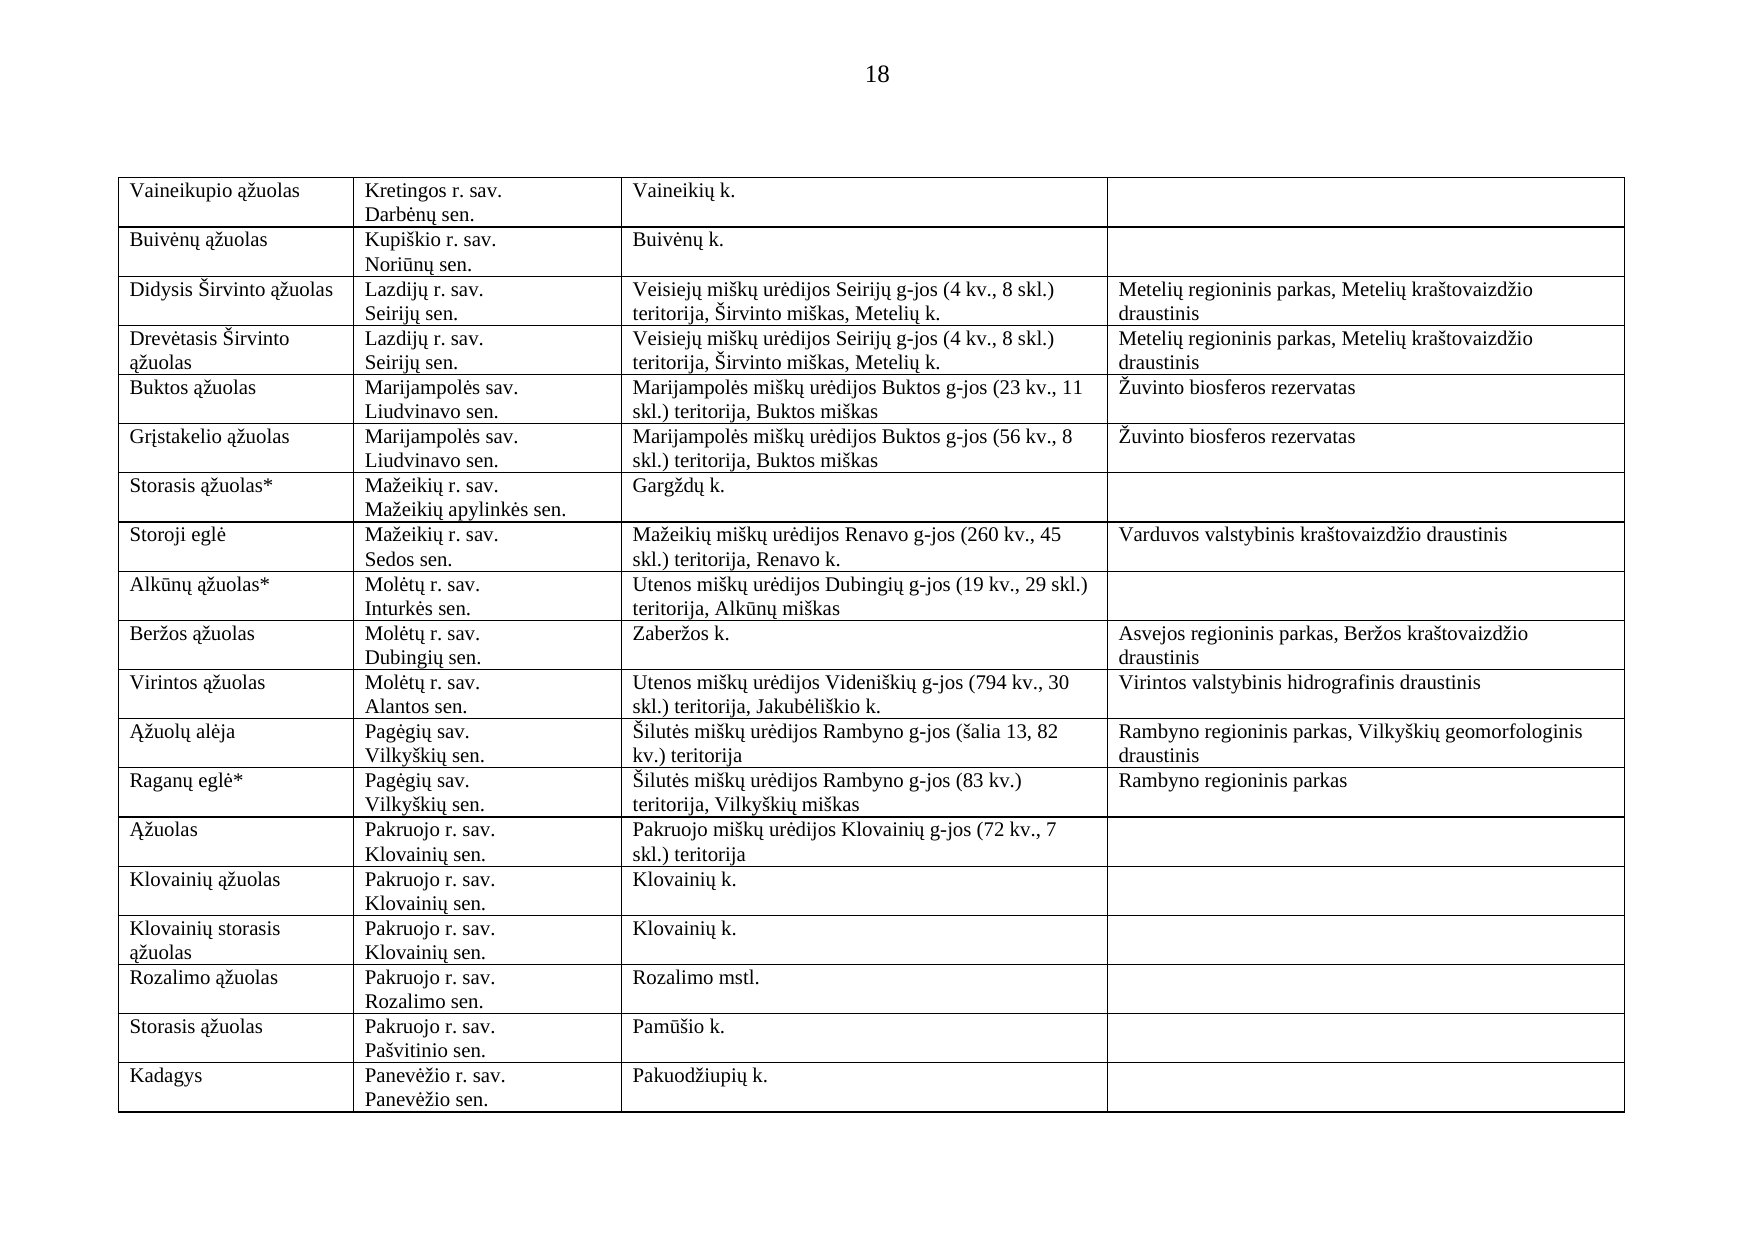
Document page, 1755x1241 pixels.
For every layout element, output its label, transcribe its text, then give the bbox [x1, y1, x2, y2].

table_cell Klovainių ąžuolas [119, 867, 353, 915]
table_cell Storasis ąžuolas* [119, 473, 353, 521]
table_cell Metelių regioninis parkas, Metelių kraštovaizdžio draustinis [1108, 277, 1624, 325]
table_cell Kupiškio r. sav. Noriūnų sen. [354, 228, 621, 276]
table_cell [1108, 572, 1624, 620]
table_cell Raganų eglė* [119, 768, 353, 816]
table_cell Pamūšio k. [622, 1014, 1107, 1062]
table_cell Žuvinto biosferos rezervatas [1108, 424, 1624, 472]
table_cell Virintos valstybinis hidrografinis draustinis [1108, 670, 1624, 718]
table_cell Didysis Širvinto ąžuolas [119, 277, 353, 325]
table_cell Drevėtasis Širvinto ąžuolas [119, 326, 353, 374]
table_cell Veisiejų miškų urėdijos Seirijų g-jos (4 kv., 8 skl.) teritorija, Širvinto miškas, Metelių k. [622, 326, 1107, 374]
table_cell Pakruojo r. sav. Rozalimo sen. [354, 965, 621, 1013]
table_cell Kretingos r. sav. Darbėnų sen. [354, 178, 621, 226]
table_cell Pakruojo miškų urėdijos Klovainių g-jos (72 kv., 7 skl.) teritorija [622, 818, 1107, 866]
table_cell Lazdijų r. sav. Seirijų sen. [354, 326, 621, 374]
table_cell [1108, 473, 1624, 521]
table_cell Lazdijų r. sav. Seirijų sen. [354, 277, 621, 325]
table_cell Pakruojo r. sav. Pašvitinio sen. [354, 1014, 621, 1062]
table_cell Žuvinto biosferos rezervatas [1108, 375, 1624, 423]
table_cell Kadagys [119, 1063, 353, 1111]
table_cell Klovainių k. [622, 867, 1107, 915]
table_cell Marijampolės sav. Liudvinavo sen. [354, 424, 621, 472]
table_cell Veisiejų miškų urėdijos Seirijų g-jos (4 kv., 8 skl.) teritorija, Širvinto miškas, Metelių k. [622, 277, 1107, 325]
table_cell [1108, 178, 1624, 226]
table_cell Rozalimo ąžuolas [119, 965, 353, 1013]
table_cell Varduvos valstybinis kraštovaizdžio draustinis [1108, 523, 1624, 571]
table_cell Vaineikių k. [622, 178, 1107, 226]
table_cell Beržos ąžuolas [119, 621, 353, 669]
table_cell [1108, 228, 1624, 276]
table_cell Pakruojo r. sav. Klovainių sen. [354, 867, 621, 915]
table_cell Grįstakelio ąžuolas [119, 424, 353, 472]
table_cell Pagėgių sav. Vilkyškių sen. [354, 719, 621, 767]
table_cell Molėtų r. sav. Dubingių sen. [354, 621, 621, 669]
table_cell [1108, 1063, 1624, 1111]
table_cell [1108, 965, 1624, 1013]
table_cell Buktos ąžuolas [119, 375, 353, 423]
table_cell Buivėnų ąžuolas [119, 228, 353, 276]
table_cell Storoji eglė [119, 523, 353, 571]
table_cell Rambyno regioninis parkas, Vilkyškių geomorfologinis draustinis [1108, 719, 1624, 767]
table_cell Storasis ąžuolas [119, 1014, 353, 1062]
table_cell Šilutės miškų urėdijos Rambyno g-jos (šalia 13, 82 kv.) teritorija [622, 719, 1107, 767]
table_cell Panevėžio r. sav. Panevėžio sen. [354, 1063, 621, 1111]
table_cell Metelių regioninis parkas, Metelių kraštovaizdžio draustinis [1108, 326, 1624, 374]
table_cell Pagėgių sav. Vilkyškių sen. [354, 768, 621, 816]
table_cell Mažeikių r. sav. Mažeikių apylinkės sen. [354, 473, 621, 521]
table_cell [1108, 1014, 1624, 1062]
table_cell Marijampolės miškų urėdijos Buktos g-jos (56 kv., 8 skl.) teritorija, Buktos miškas [622, 424, 1107, 472]
table_cell Molėtų r. sav. Inturkės sen. [354, 572, 621, 620]
table_cell Klovainių k. [622, 916, 1107, 964]
table_cell Pakuodžiupių k. [622, 1063, 1107, 1111]
table_cell Klovainių storasis ąžuolas [119, 916, 353, 964]
table_cell [1108, 818, 1624, 866]
table_cell [1108, 867, 1624, 915]
table_cell Utenos miškų urėdijos Videniškių g-jos (794 kv., 30 skl.) teritorija, Jakubėliškio k. [622, 670, 1107, 718]
table_cell Asvejos regioninis parkas, Beržos kraštovaizdžio draustinis [1108, 621, 1624, 669]
table_cell Šilutės miškų urėdijos Rambyno g-jos (83 kv.) teritorija, Vilkyškių miškas [622, 768, 1107, 816]
table_cell Pakruojo r. sav. Klovainių sen. [354, 916, 621, 964]
table_cell Pakruojo r. sav. Klovainių sen. [354, 818, 621, 866]
table_cell Rambyno regioninis parkas [1108, 768, 1624, 816]
table_cell Alkūnų ąžuolas* [119, 572, 353, 620]
table_cell Virintos ąžuolas [119, 670, 353, 718]
table_cell Zaberžos k. [622, 621, 1107, 669]
table_cell Gargždų k. [622, 473, 1107, 521]
table_cell Buivėnų k. [622, 228, 1107, 276]
table_cell Molėtų r. sav. Alantos sen. [354, 670, 621, 718]
table_cell Utenos miškų urėdijos Dubingių g-jos (19 kv., 29 skl.) teritorija, Alkūnų miškas [622, 572, 1107, 620]
table_cell Rozalimo mstl. [622, 965, 1107, 1013]
table_cell Mažeikių r. sav. Sedos sen. [354, 523, 621, 571]
table_cell Mažeikių miškų urėdijos Renavo g-jos (260 kv., 45 skl.) teritorija, Renavo k. [622, 523, 1107, 571]
table_cell Vaineikupio ąžuolas [119, 178, 353, 226]
table_cell [1108, 916, 1624, 964]
table_cell Marijampolės miškų urėdijos Buktos g-jos (23 kv., 11 skl.) teritorija, Buktos miškas [622, 375, 1107, 423]
table_cell Ąžuolas [119, 818, 353, 866]
table_cell Marijampolės sav. Liudvinavo sen. [354, 375, 621, 423]
table_cell Ąžuolų alėja [119, 719, 353, 767]
